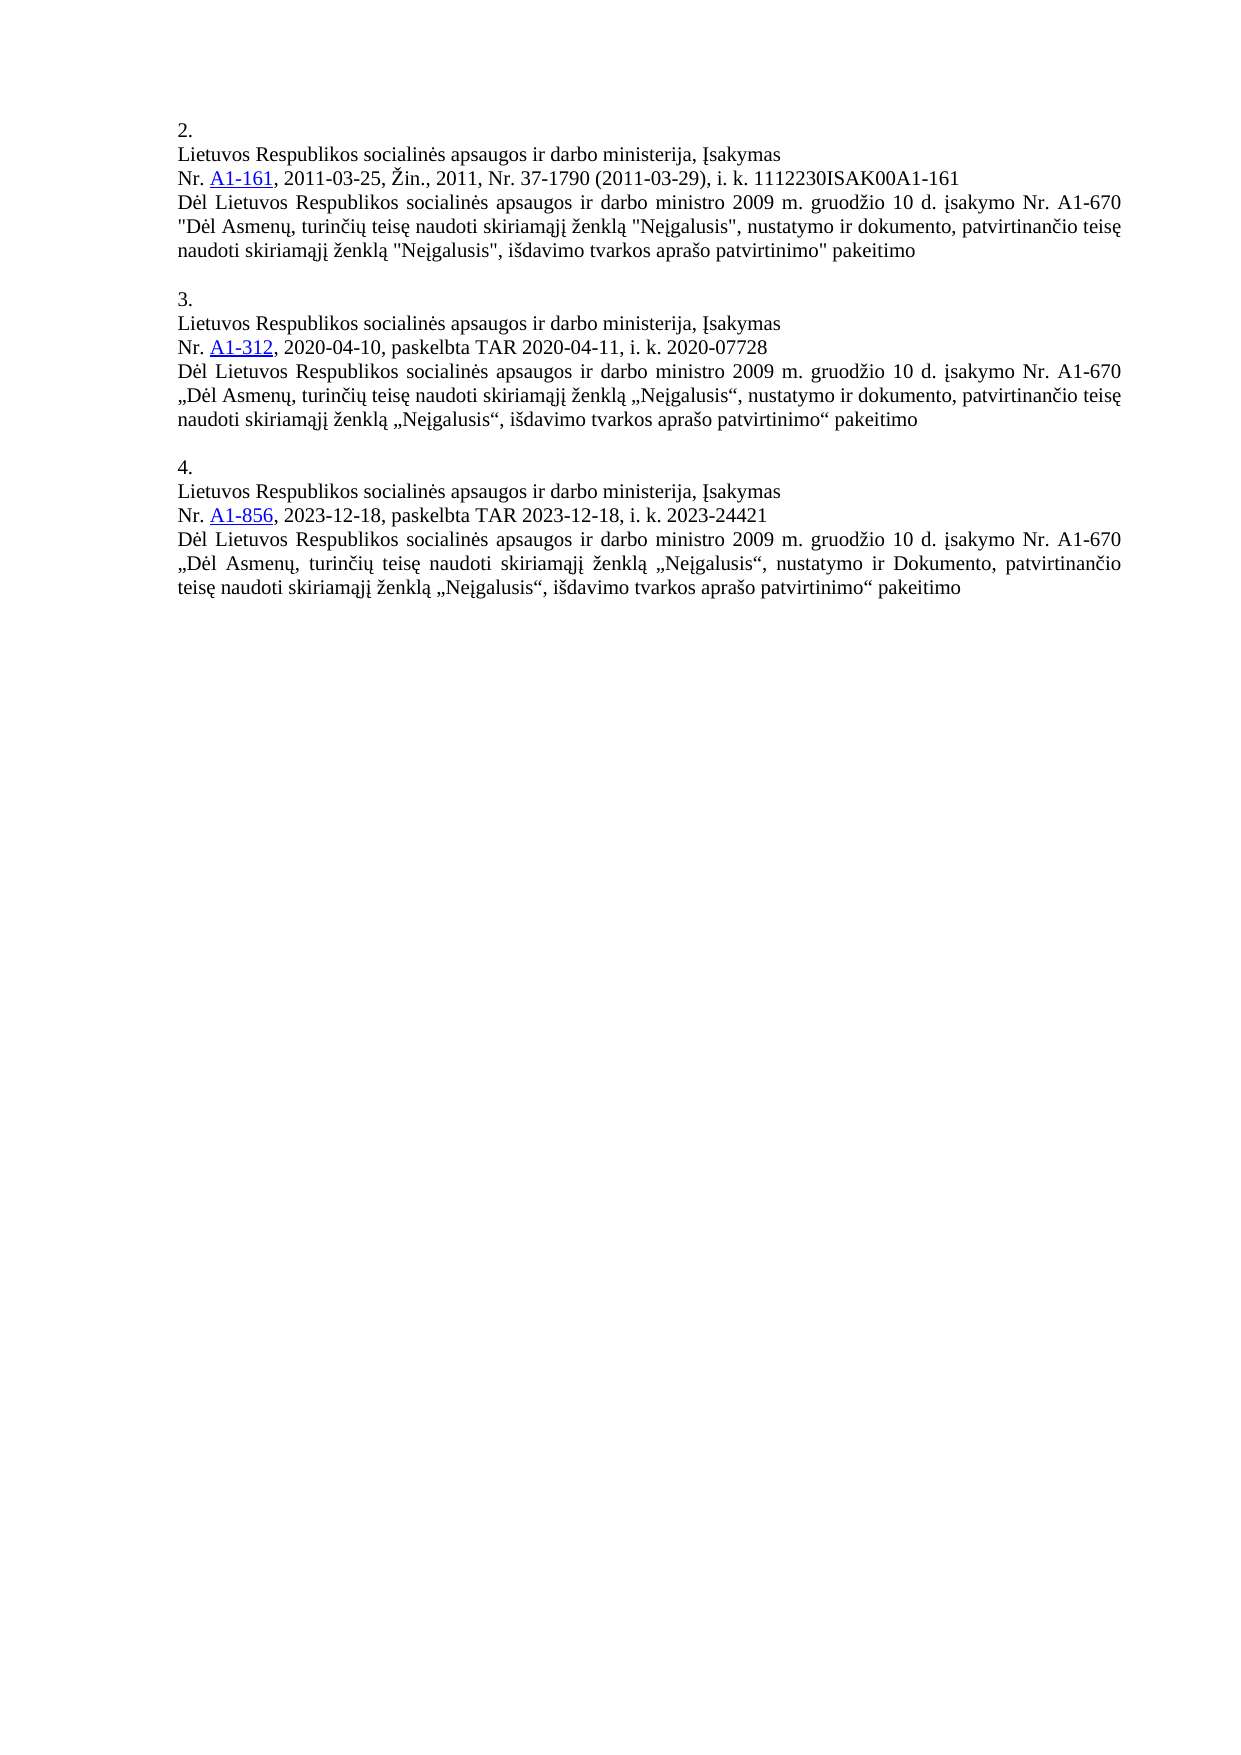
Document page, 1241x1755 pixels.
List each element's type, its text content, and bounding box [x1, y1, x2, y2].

text Lietuvos Respublikos socialinės apsaugos ir darbo ministerija, Įsakymas [177, 479, 1122, 503]
text 3. [177, 287, 1122, 311]
text Nr. A1-161, 2011-03-25, Žin., 2011, Nr. 37-1790 (2011-03-29), i. k. 1112230ISAK00A1-161 [177, 166, 1122, 190]
text Lietuvos Respublikos socialinės apsaugos ir darbo ministerija, Įsakymas [177, 142, 1122, 166]
text Nr. A1-312, 2020-04-10, paskelbta TAR 2020-04-11, i. k. 2020-07728 [177, 335, 1122, 359]
text 4. [177, 455, 1122, 479]
text 2. [177, 118, 1122, 142]
text Nr. A1-856, 2023-12-18, paskelbta TAR 2023-12-18, i. k. 2023-24421 [177, 503, 1122, 527]
text Dėl Lietuvos Respublikos socialinės apsaugos ir darbo ministro 2009 m. gruodžio 10 d. įsakymo Nr. A1-670 „Dėl Asmenų, turinčių teisę naudoti skiriamąjį ženklą „Neįgalusis“, nustatymo ir dokumento, patvirtinančio teisę naudoti skiriamąjį ženklą „Neįgalusis“, išdavimo tvarkos aprašo patvirtinimo“ pakeitimo [177, 359, 1122, 431]
text Lietuvos Respublikos socialinės apsaugos ir darbo ministerija, Įsakymas [177, 311, 1122, 335]
text Dėl Lietuvos Respublikos socialinės apsaugos ir darbo ministro 2009 m. gruodžio 10 d. įsakymo Nr. A1-670 "Dėl Asmenų, turinčių teisę naudoti skiriamąjį ženklą "Neįgalusis", nustatymo ir dokumento, patvirtinančio teisę naudoti skiriamąjį ženklą "Neįgalusis", išdavimo tvarkos aprašo patvirtinimo" pakeitimo [177, 190, 1122, 262]
text Dėl Lietuvos Respublikos socialinės apsaugos ir darbo ministro 2009 m. gruodžio 10 d. įsakymo Nr. A1-670 „Dėl Asmenų, turinčių teisę naudoti skiriamąjį ženklą „Neįgalusis“, nustatymo ir Dokumento, patvirtinančio teisę naudoti skiriamąjį ženklą „Neįgalusis“, išdavimo tvarkos aprašo patvirtinimo“ pakeitimo [177, 527, 1122, 599]
